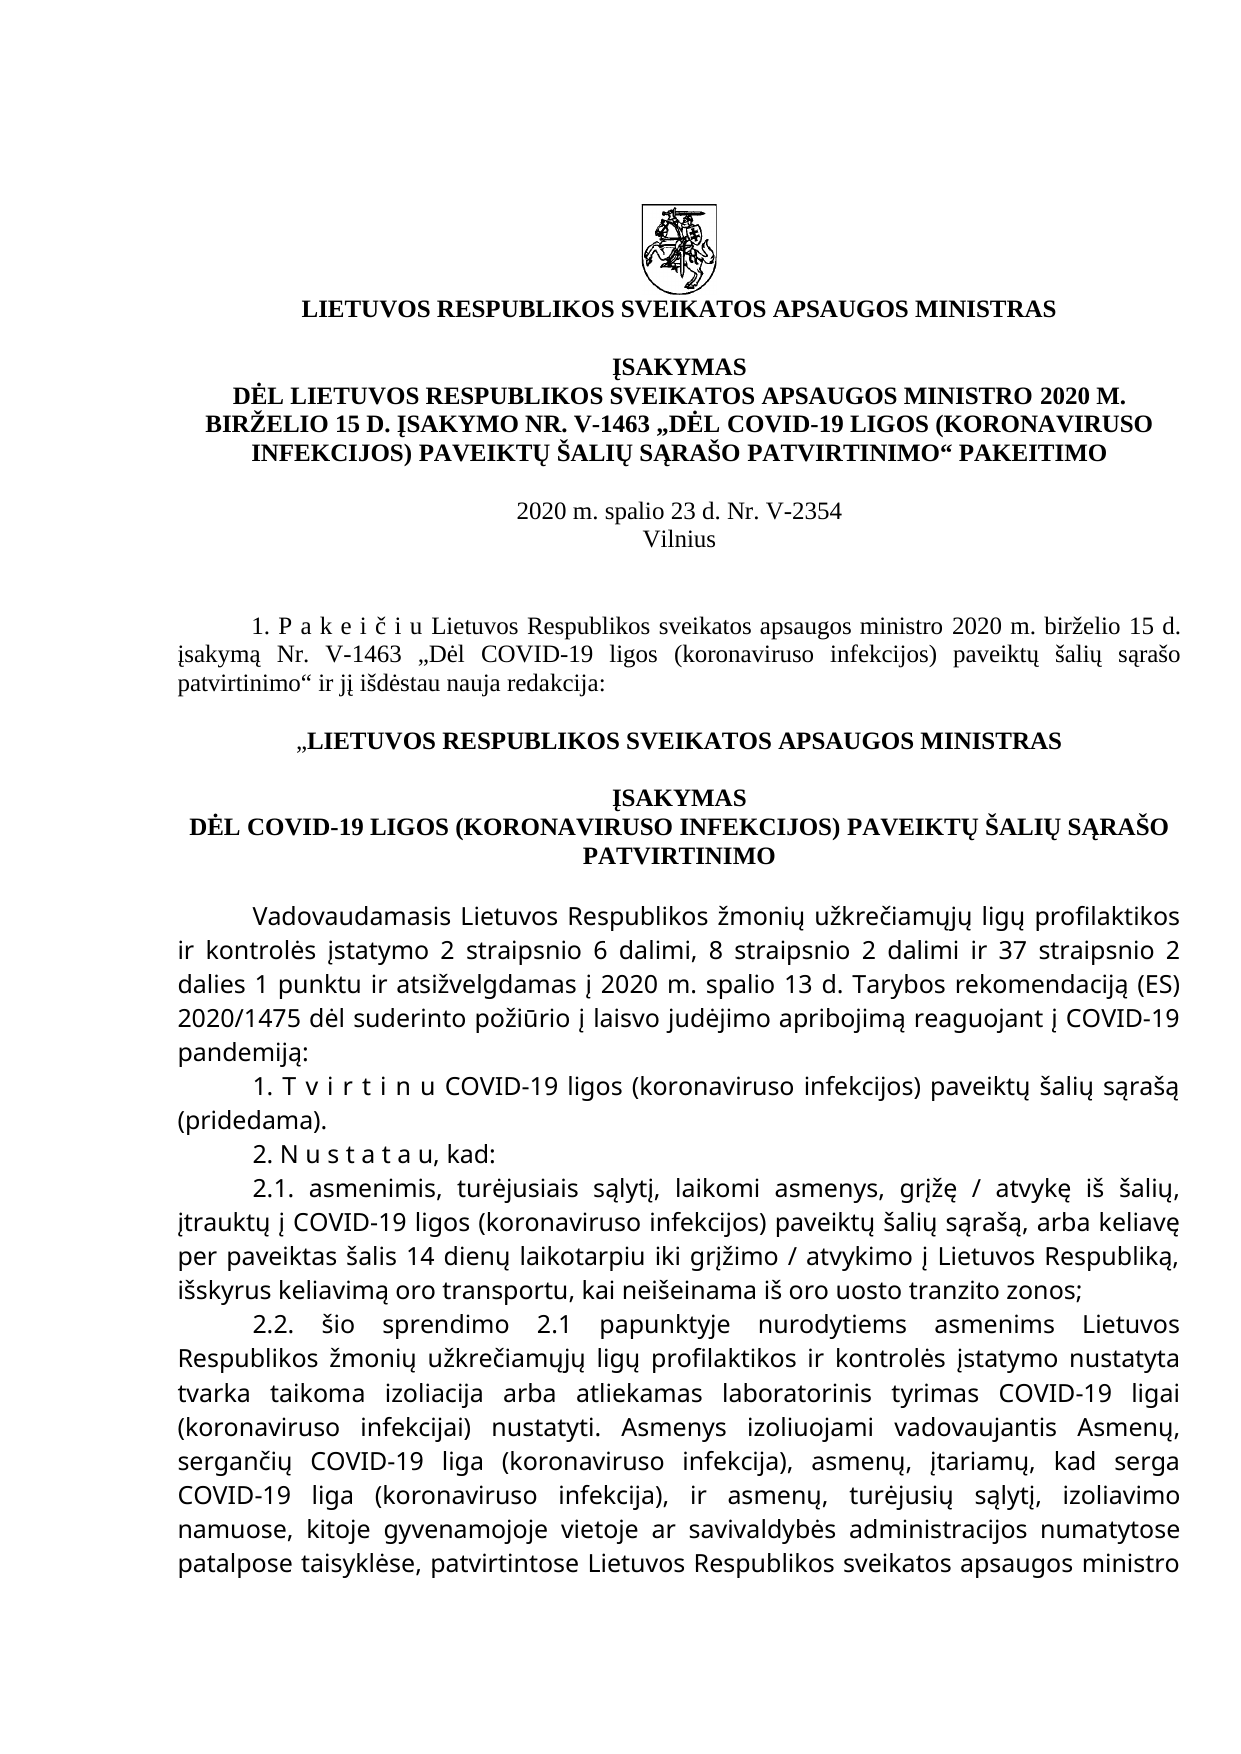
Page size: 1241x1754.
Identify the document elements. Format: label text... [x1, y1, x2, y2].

text ĮSAKYMAS [177, 352, 1181, 381]
text Dėl LIETUVOS RESPUBLIKOS SVEIKATOS APSAUGOS MINISTRO 2020 m. birželio 15 d. įsakymO Nr. V-1463 „Dėl COVID-19 ligos (koronaviruso infekcijos) paveiktų šalių sąrašo patvirtinimo“ PAKEITIMO [177, 381, 1181, 467]
text Vadovaudamasis Lietuvos Respublikos žmonių užkrečiamųjų ligų profilaktikos ir kontrolės įstatymo 2 straipsnio 6 dalimi, 8 straipsnio 2 dalimi ir 37 straipsnio 2 dalies 1 punktu ir atsižvelgdamas į 2020 m. spalio 13 d. Tarybos rekomendaciją (ES) 2020/1475 dėl suderinto požiūrio į laisvo judėjimo apribojimą reaguojant į COVID-19 pandemiją: [177, 898, 1181, 1069]
text 2.2. šio sprendimo 2.1 papunktyje nurodytiems asmenims Lietuvos Respublikos žmonių užkrečiamųjų ligų profilaktikos ir kontrolės įstatymo nustatyta tvarka taikoma izoliacija arba atliekamas laboratorinis tyrimas COVID-19 ligai (koronaviruso infekcijai) nustatyti. Asmenys izoliuojami vadovaujantis Asmenų, sergančių COVID-19 liga (koronaviruso infekcija), asmenų, įtariamų, kad serga COVID-19 liga (koronaviruso infekcija), ir asmenų, turėjusių sąlytį, izoliavimo namuose, kitoje gyvenamojoje vietoje ar savivaldybės administracijos numatytose patalpose taisyklėse, patvirtintose Lietuvos Respublikos sveikatos apsaugos ministro [177, 1307, 1181, 1579]
text Dėl COVID-19 ligos (koronaviruso infekcijos) paveiktų šalių sąrašo patvirtinimo [177, 812, 1181, 869]
text 2.1. asmenimis, turėjusiais sąlytį, laikomi asmenys, grįžę / atvykę iš šalių, įtrauktų į COVID-19 ligos (koronaviruso infekcijos) paveiktų šalių sąrašą, arba keliavę per paveiktas šalis 14 dienų laikotarpiu iki grįžimo / atvykimo į Lietuvos Respubliką, išskyrus keliavimą oro transportu, kai neišeinama iš oro uosto tranzito zonos; [177, 1171, 1181, 1307]
text LIETUVOS RESPUBLIKOS SVEIKATOS APSAUGOS MINISTRAS [177, 294, 1181, 323]
text 1. T v i r t i n u COVID-19 ligos (koronaviruso infekcijos) paveiktų šalių sąrašą (pridedama). [177, 1069, 1181, 1137]
text 1. P a k e i č i u Lietuvos Respublikos sveikatos apsaugos ministro 2020 m. birželio 15 d. įsakymą Nr. V-1463 „Dėl COVID-19 ligos (koronaviruso infekcijos) paveiktų šalių sąrašo patvirtinimo“ ir jį išdėstau nauja redakcija: [177, 611, 1181, 697]
text 2. N u s t a t a u, kad: [177, 1137, 1181, 1171]
text 2020 m. spalio 23 d. Nr. V-2354 [177, 496, 1181, 524]
text „LIETUVOS RESPUBLIKOS SVEIKATOS APSAUGOS MINISTRAS [177, 726, 1181, 754]
text ĮSAKYMAS [177, 783, 1181, 812]
text Vilnius [177, 524, 1181, 553]
